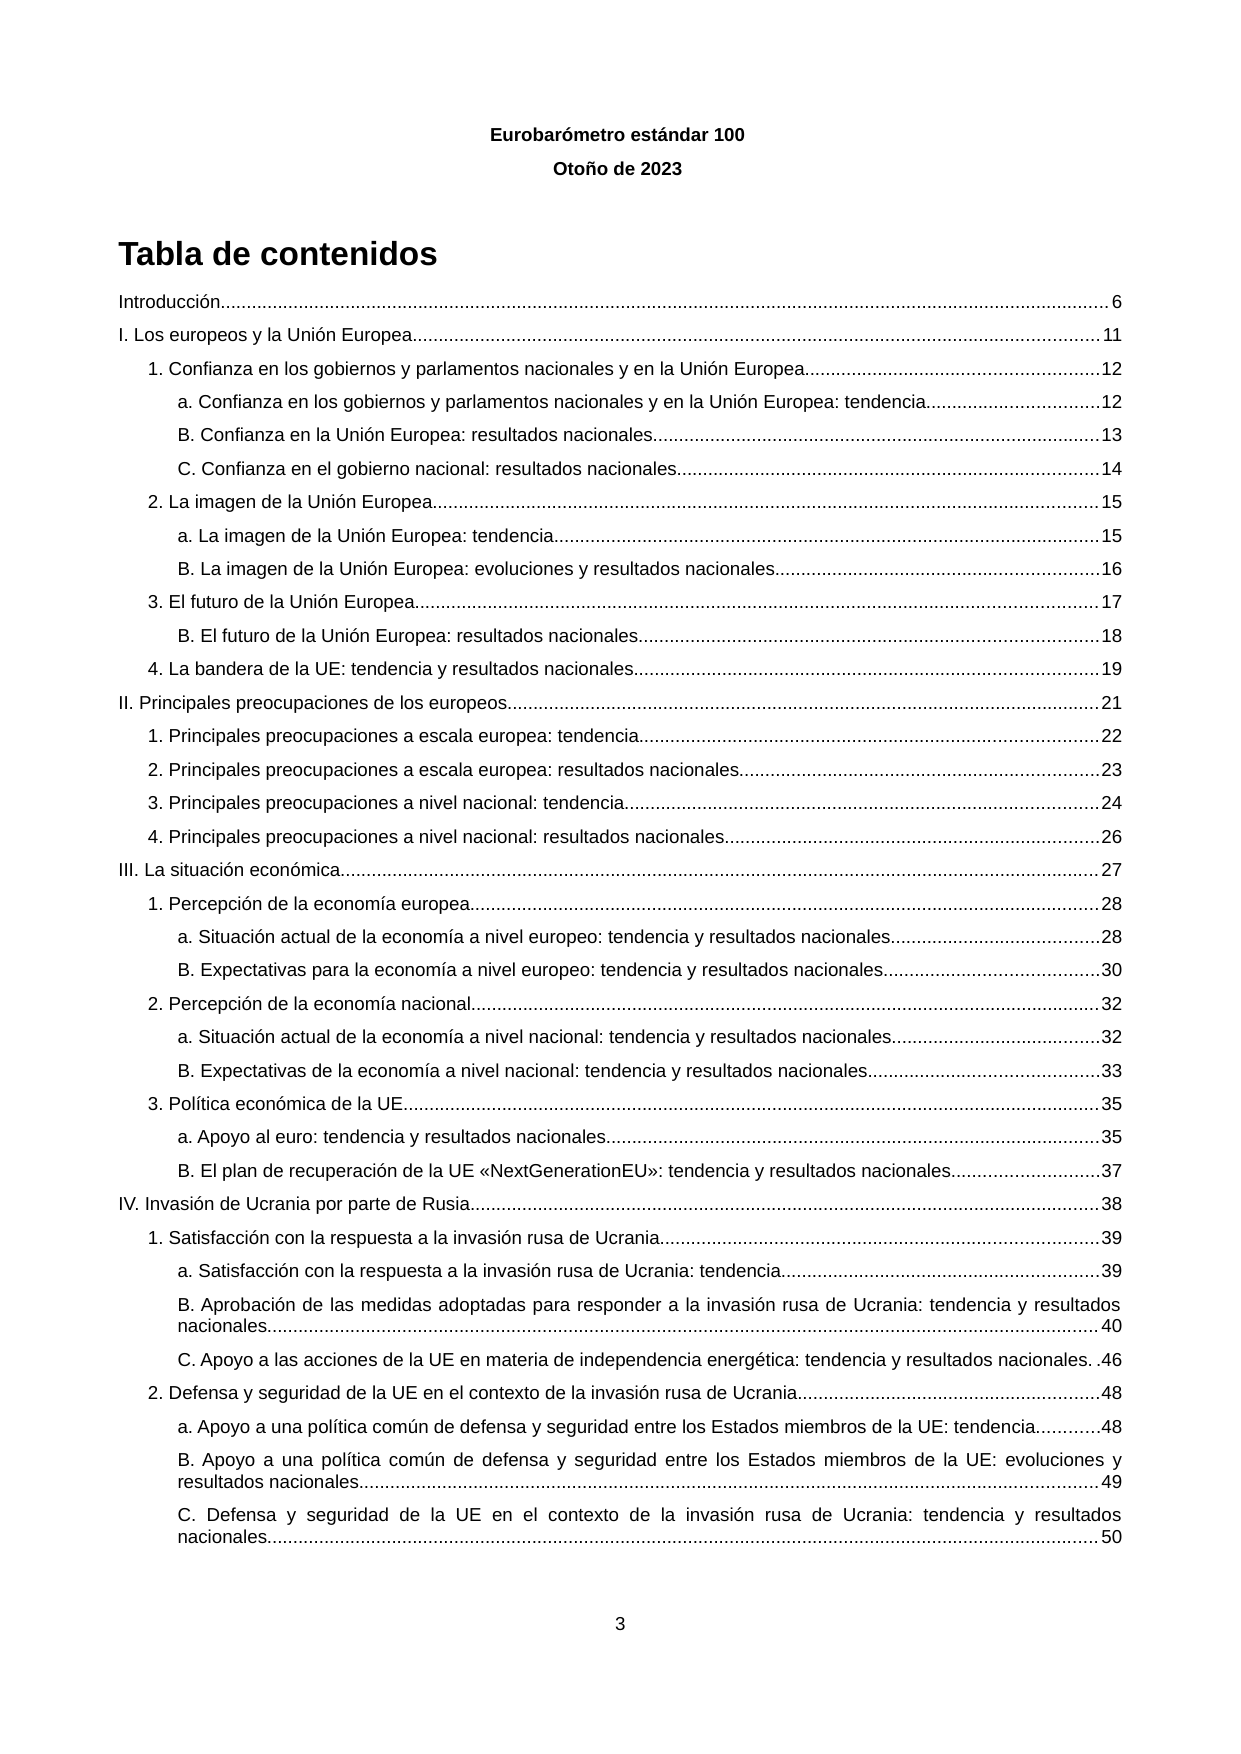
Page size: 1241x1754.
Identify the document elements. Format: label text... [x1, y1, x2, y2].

text 1. Principales preocupaciones a escala europea: tendencia 22 [148, 725, 1122, 747]
text B. El plan de recuperación de la UE «NextGenerationEU»: tendencia y resultados nacionales 37 [177, 1160, 1122, 1181]
text B. Expectativas para la economía a nivel europeo: tendencia y resultados nacionales 30 [177, 959, 1122, 981]
text a. Satisfacción con la respuesta a la invasión rusa de Ucrania: tendencia 39 [177, 1260, 1122, 1282]
text a. Situación actual de la economía a nivel europeo: tendencia y resultados nacionales 28 [177, 926, 1122, 947]
text II. Principales preocupaciones de los europeos 21 [118, 692, 1122, 713]
text 3. Política económica de la UE 35 [148, 1093, 1122, 1114]
text a. Situación actual de la economía a nivel nacional: tendencia y resultados nacionales 32 [177, 1026, 1122, 1048]
text B. Aprobación de las medidas adoptadas para responder a la invasión rusa de Ucrania: tendencia y resultados nacionales 40 [177, 1293, 1122, 1337]
text 3. El futuro de la Unión Europea 17 [148, 591, 1122, 613]
text B. Apoyo a una política común de defensa y seguridad entre los Estados miembros de la UE: evoluciones y resultados nacionales 49 [177, 1449, 1122, 1492]
text 2. La imagen de la Unión Europea 15 [148, 491, 1122, 513]
text III. La situación económica 27 [118, 859, 1122, 880]
text Introducción 6 [118, 290, 1122, 312]
text 3. Principales preocupaciones a nivel nacional: tendencia 24 [148, 792, 1122, 813]
text 1. Confianza en los gobiernos y parlamentos nacionales y en la Unión Europea 12 [148, 357, 1122, 379]
text B. El futuro de la Unión Europea: resultados nacionales 18 [177, 625, 1122, 646]
text 4. La bandera de la UE: tendencia y resultados nacionales 19 [148, 658, 1122, 680]
text C. Confianza en el gobierno nacional: resultados nacionales 14 [177, 458, 1122, 479]
text 2. Percepción de la economía nacional 32 [148, 993, 1122, 1014]
text 2. Defensa y seguridad de la UE en el contexto de la invasión rusa de Ucrania 48 [148, 1382, 1122, 1403]
text I. Los europeos y la Unión Europea 11 [118, 324, 1122, 345]
text B. Confianza en la Unión Europea: resultados nacionales 13 [177, 424, 1122, 446]
text a. Apoyo al euro: tendencia y resultados nacionales 35 [177, 1126, 1122, 1148]
text B. Expectativas de la economía a nivel nacional: tendencia y resultados nacionales 33 [177, 1059, 1122, 1081]
text 1. Percepción de la economía europea 28 [148, 892, 1122, 914]
text a. Confianza en los gobiernos y parlamentos nacionales y en la Unión Europea: tendencia 12 [177, 391, 1122, 412]
text 4. Principales preocupaciones a nivel nacional: resultados nacionales 26 [148, 825, 1122, 847]
subtitle Tabla de contenidos [118, 233, 1122, 272]
text C. Apoyo a las acciones de la UE en materia de independencia energética: tendencia y resultados nacionales 46 [177, 1348, 1122, 1370]
text a. Apoyo a una política común de defensa y seguridad entre los Estados miembros de la UE: tendencia 48 [177, 1415, 1122, 1437]
text 2. Principales preocupaciones a escala europea: resultados nacionales 23 [148, 758, 1122, 780]
text C. Defensa y seguridad de la UE en el contexto de la invasión rusa de Ucrania: tendencia y resultados nacionales 50 [177, 1504, 1122, 1547]
text 1. Satisfacción con la respuesta a la invasión rusa de Ucrania 39 [148, 1227, 1122, 1248]
text a. La imagen de la Unión Europea: tendencia 15 [177, 524, 1122, 546]
text IV. Invasión de Ucrania por parte de Rusia 38 [118, 1193, 1122, 1215]
text B. La imagen de la Unión Europea: evoluciones y resultados nacionales 16 [177, 558, 1122, 579]
